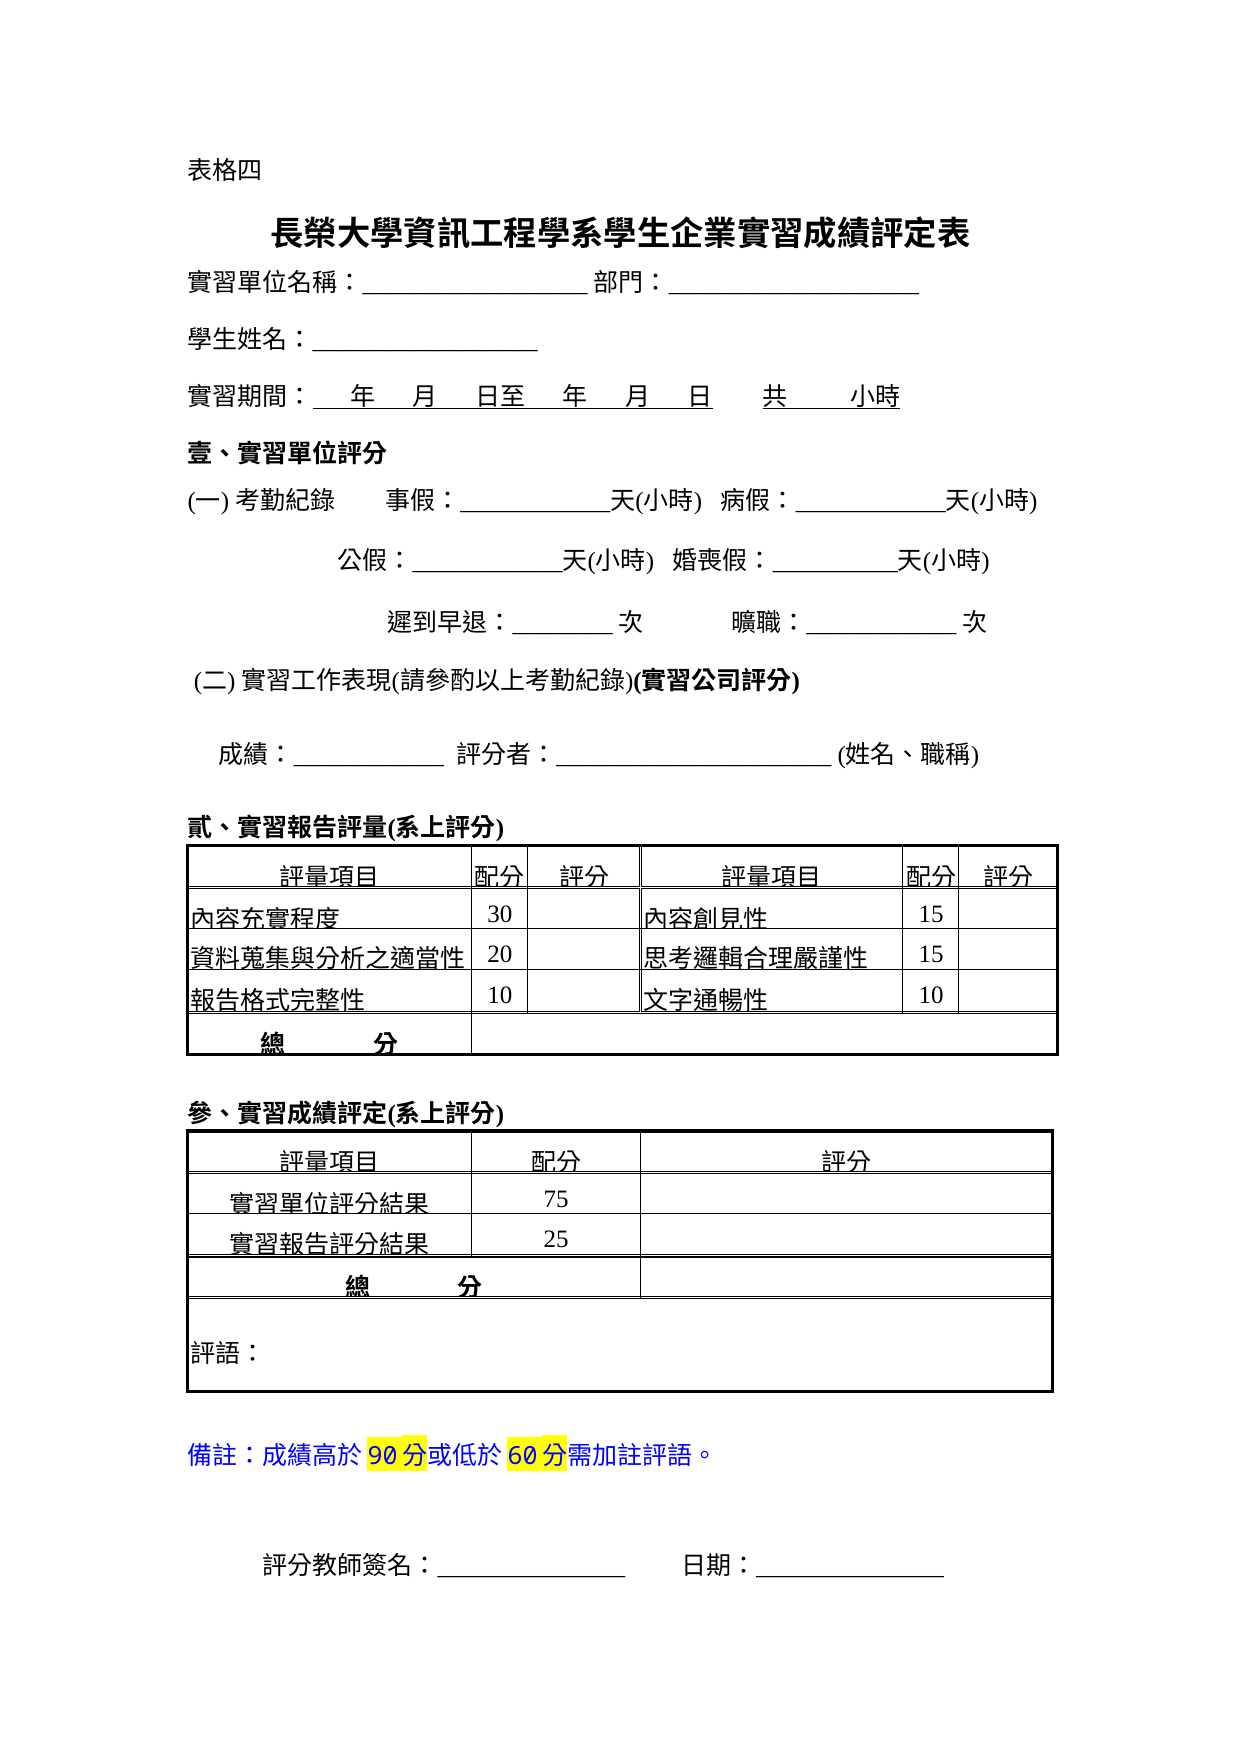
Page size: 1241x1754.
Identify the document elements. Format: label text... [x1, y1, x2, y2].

table_cell [528, 970, 639, 1011]
table_cell 20 [472, 929, 527, 969]
table_header 配分 [472, 847, 527, 886]
text 參、實習成績評定(系上評分) [187, 1093, 1053, 1129]
table_header 評量項目 [189, 847, 471, 886]
table_cell [641, 1174, 1051, 1213]
table_cell 75 [472, 1174, 640, 1213]
table_header 評分 [641, 1133, 1051, 1171]
text 公假：____________天(小時) 婚喪假：__________天(小時) [187, 517, 1053, 579]
table_cell 內容創見性 [642, 889, 902, 927]
text 成績：____________ 評分者：______________________ (姓名、職稱) [187, 734, 1053, 770]
table_cell 總 分 [189, 1014, 471, 1052]
table_cell 實習單位評分結果 [189, 1174, 471, 1213]
table_cell 30 [472, 889, 527, 927]
table_cell 資料蒐集與分析之適當性 [189, 929, 471, 969]
text 長榮大學資訊工程學系學生企業實習成績評定表 [187, 189, 1053, 252]
table_cell [528, 889, 639, 927]
table_cell 實習報告評分結果 [189, 1214, 471, 1254]
text 遲到早退：________ 次 曠職：____________ 次 [187, 579, 1053, 642]
text 備註：成績高於90分或低於60分需加註評語。 [187, 1412, 1053, 1474]
table_header 評分 [959, 847, 1056, 886]
text 評分教師簽名：_______________ 日期：_______________ [187, 1522, 1003, 1584]
table_cell [959, 929, 1056, 969]
table_header 評量項目 [642, 847, 902, 886]
text 實習期間： 年 月 日至 年 月 日 共 小時 [187, 377, 1053, 413]
text (一) 考勤紀錄 事假：____________天(小時) 病假：____________天(小時) [187, 480, 1053, 517]
table_cell 報告格式完整性 [189, 970, 471, 1011]
table_header 評分 [528, 847, 639, 886]
table_cell 10 [903, 970, 958, 1011]
table_header 配分 [472, 1133, 640, 1171]
text 表格四 [187, 127, 1053, 189]
text 實習單位名稱：__________________ 部門：____________________ [187, 262, 1053, 299]
table_cell [959, 889, 1056, 927]
table_cell 10 [472, 970, 527, 1011]
table_cell [959, 970, 1056, 1011]
table_cell [641, 1258, 1051, 1296]
table_cell 評語： [189, 1299, 1051, 1390]
table_cell 總 分 [189, 1258, 640, 1296]
table_cell 15 [903, 889, 958, 927]
text 壹、實習單位評分 [187, 434, 1053, 470]
table_cell 文字通暢性 [642, 970, 902, 1011]
table_cell [528, 929, 639, 969]
text 學生姓名：__________________ [187, 319, 1053, 356]
table_cell 15 [903, 929, 958, 969]
table_cell [641, 1214, 1051, 1254]
text (二) 實習工作表現(請參酌以上考勤紀錄)(實習公司評分) [187, 660, 1053, 697]
table_cell 內容充實程度 [189, 889, 471, 927]
table_cell 25 [472, 1214, 640, 1254]
table_cell [472, 1014, 1056, 1052]
table_cell 思考邏輯合理嚴謹性 [642, 929, 902, 969]
text 貳、實習報告評量(系上評分) [187, 808, 1053, 844]
table_header 評量項目 [189, 1133, 471, 1171]
table_header 配分 [903, 847, 958, 886]
